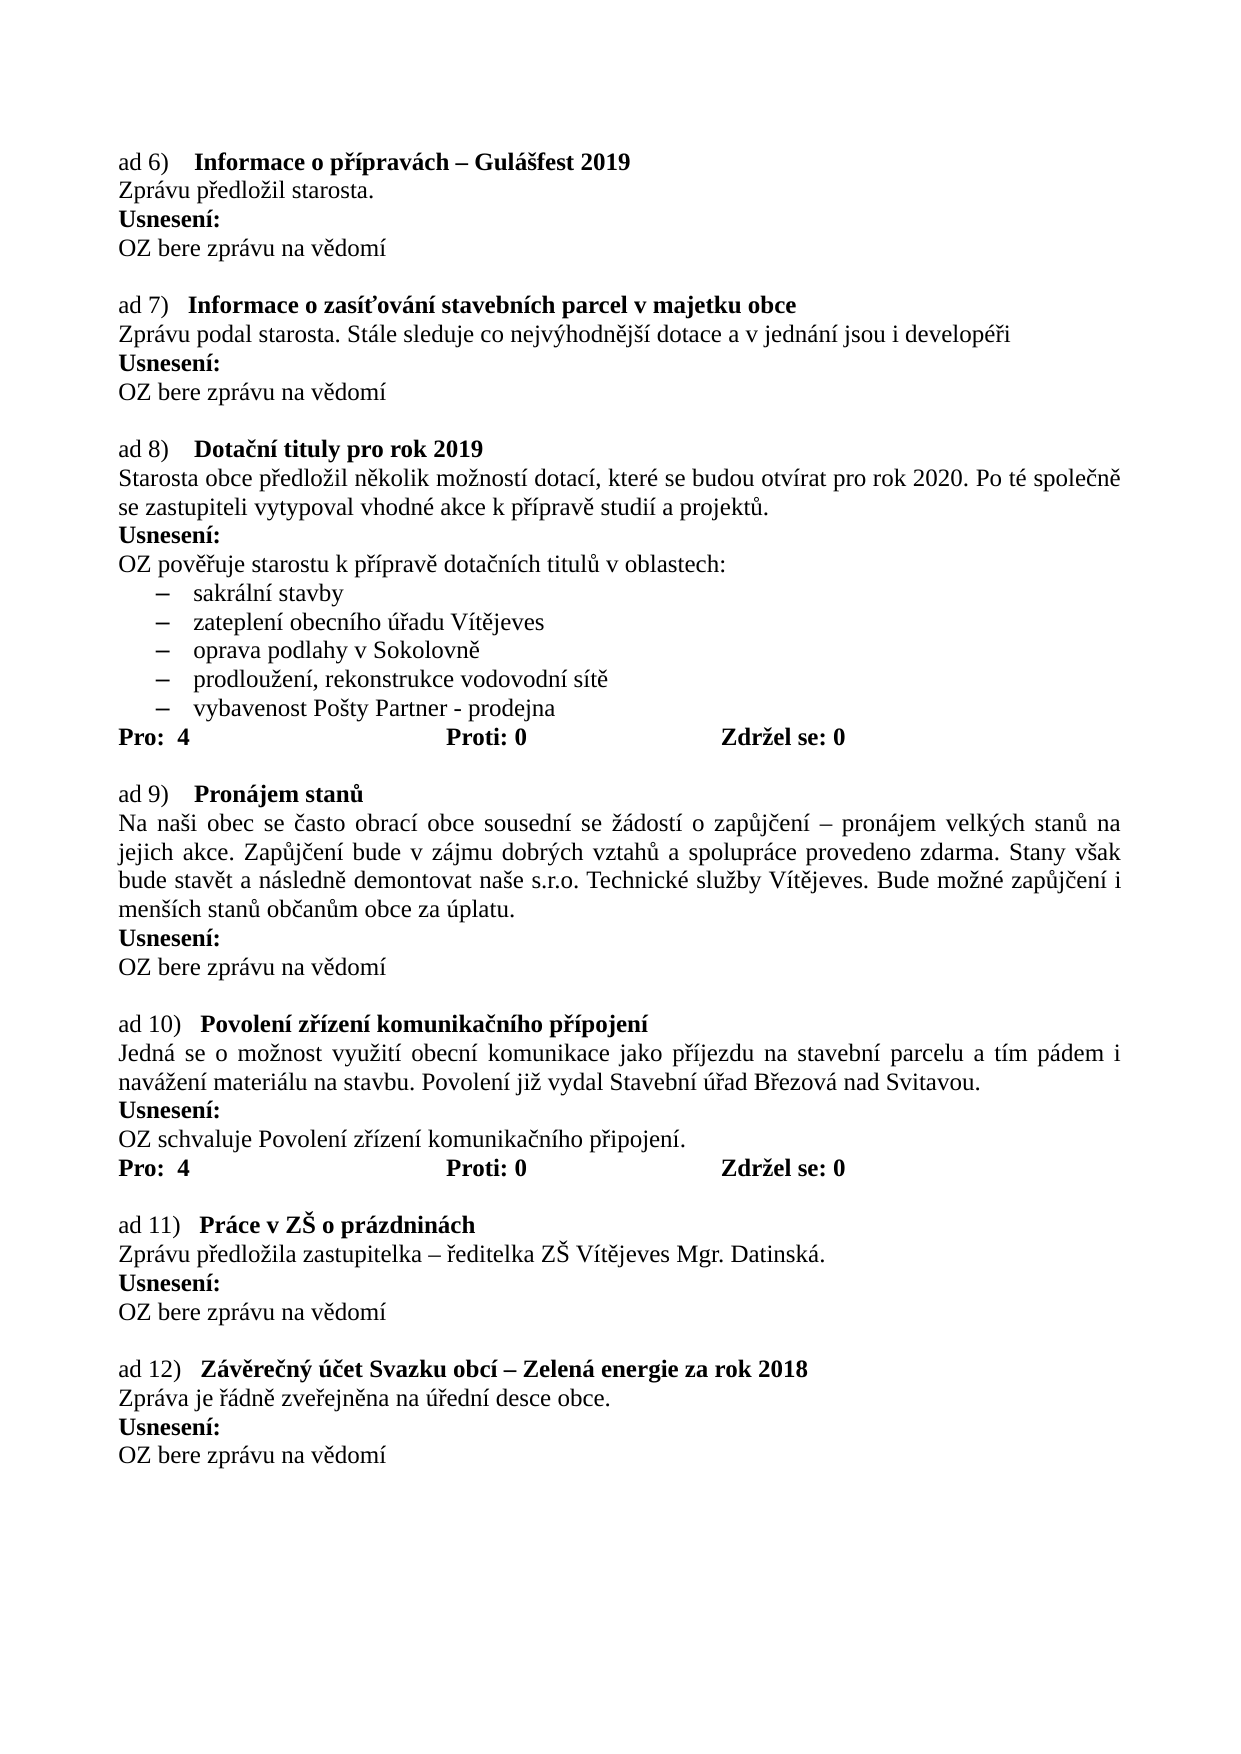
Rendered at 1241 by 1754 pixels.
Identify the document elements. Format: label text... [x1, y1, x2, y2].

text OZ bere zprávu na vědomí [118, 952, 1122, 981]
text Zprávu předložil starosta. [118, 176, 1122, 204]
text Zpráva je řádně zveřejněna na úřední desce obce. [118, 1383, 1122, 1412]
text ad 9) Pronájem stanů [118, 779, 1122, 808]
text Starosta obce předložil několik možností dotací, které se budou otvírat pro rok 2020. Po té společně se zastupiteli vytypoval vhodné akce k přípravě studií a projektů. [118, 463, 1122, 521]
text OZ schvaluje Povolení zřízení komunikačního připojení. [118, 1124, 1122, 1153]
text Pro: 4 Proti: 0 Zdržel se: 0 [118, 1153, 1122, 1182]
list vybavenost Pošty Partner - prodejna [156, 693, 1122, 722]
text OZ pověřuje starostu k přípravě dotačních titulů v oblastech: [118, 549, 1122, 578]
text ad 11) Práce v ZŠ o prázdninách [118, 1211, 1122, 1239]
text OZ bere zprávu na vědomí [118, 377, 1122, 406]
text ad 6) Informace o přípravách – Gulášfest 2019 [118, 147, 1122, 176]
text Usnesení: [118, 1268, 1122, 1297]
list sakrální stavby [156, 578, 1122, 607]
text Zprávu předložila zastupitelka – ředitelka ZŠ Vítějeves Mgr. Datinská. [118, 1239, 1122, 1268]
text ad 8) Dotační tituly pro rok 2019 [118, 434, 1122, 463]
text OZ bere zprávu na vědomí [118, 233, 1122, 262]
text OZ bere zprávu na vědomí [118, 1297, 1122, 1326]
text ad 10) Povolení zřízení komunikačního přípojení [118, 1009, 1122, 1038]
text Na naši obec se často obrací obce sousední se žádostí o zapůjčení – pronájem velkých stanů na jejich akce. Zapůjčení bude v zájmu dobrých vztahů a spolupráce provedeno zdarma. Stany však bude stavět a následně demontovat naše s.r.o. Technické služby Vítějeves. Bude možné zapůjčení i menších stanů občanům obce za úplatu. [118, 808, 1122, 923]
text Usnesení: [118, 1096, 1122, 1124]
list prodloužení, rekonstrukce vodovodní sítě [156, 664, 1122, 693]
text ad 7) Informace o zasíťování stavebních parcel v majetku obce [118, 291, 1122, 319]
text Usnesení: [118, 204, 1122, 233]
text Usnesení: [118, 521, 1122, 549]
text ad 12) Závěrečný účet Svazku obcí – Zelená energie za rok 2018 [118, 1354, 1122, 1383]
text Usnesení: [118, 348, 1122, 377]
list zateplení obecního úřadu Vítějeves [156, 607, 1122, 636]
text Usnesení: [118, 923, 1122, 952]
text Pro: 4 Proti: 0 Zdržel se: 0 [118, 722, 1122, 751]
text Zprávu podal starosta. Stále sleduje co nejvýhodnější dotace a v jednání jsou i developéři [118, 319, 1122, 348]
text OZ bere zprávu na vědomí [118, 1441, 1122, 1469]
list oprava podlahy v Sokolovně [156, 636, 1122, 664]
text Jedná se o možnost využití obecní komunikace jako příjezdu na stavební parcelu a tím pádem i navážení materiálu na stavbu. Povolení již vydal Stavební úřad Březová nad Svitavou. [118, 1038, 1122, 1096]
text Usnesení: [118, 1412, 1122, 1441]
